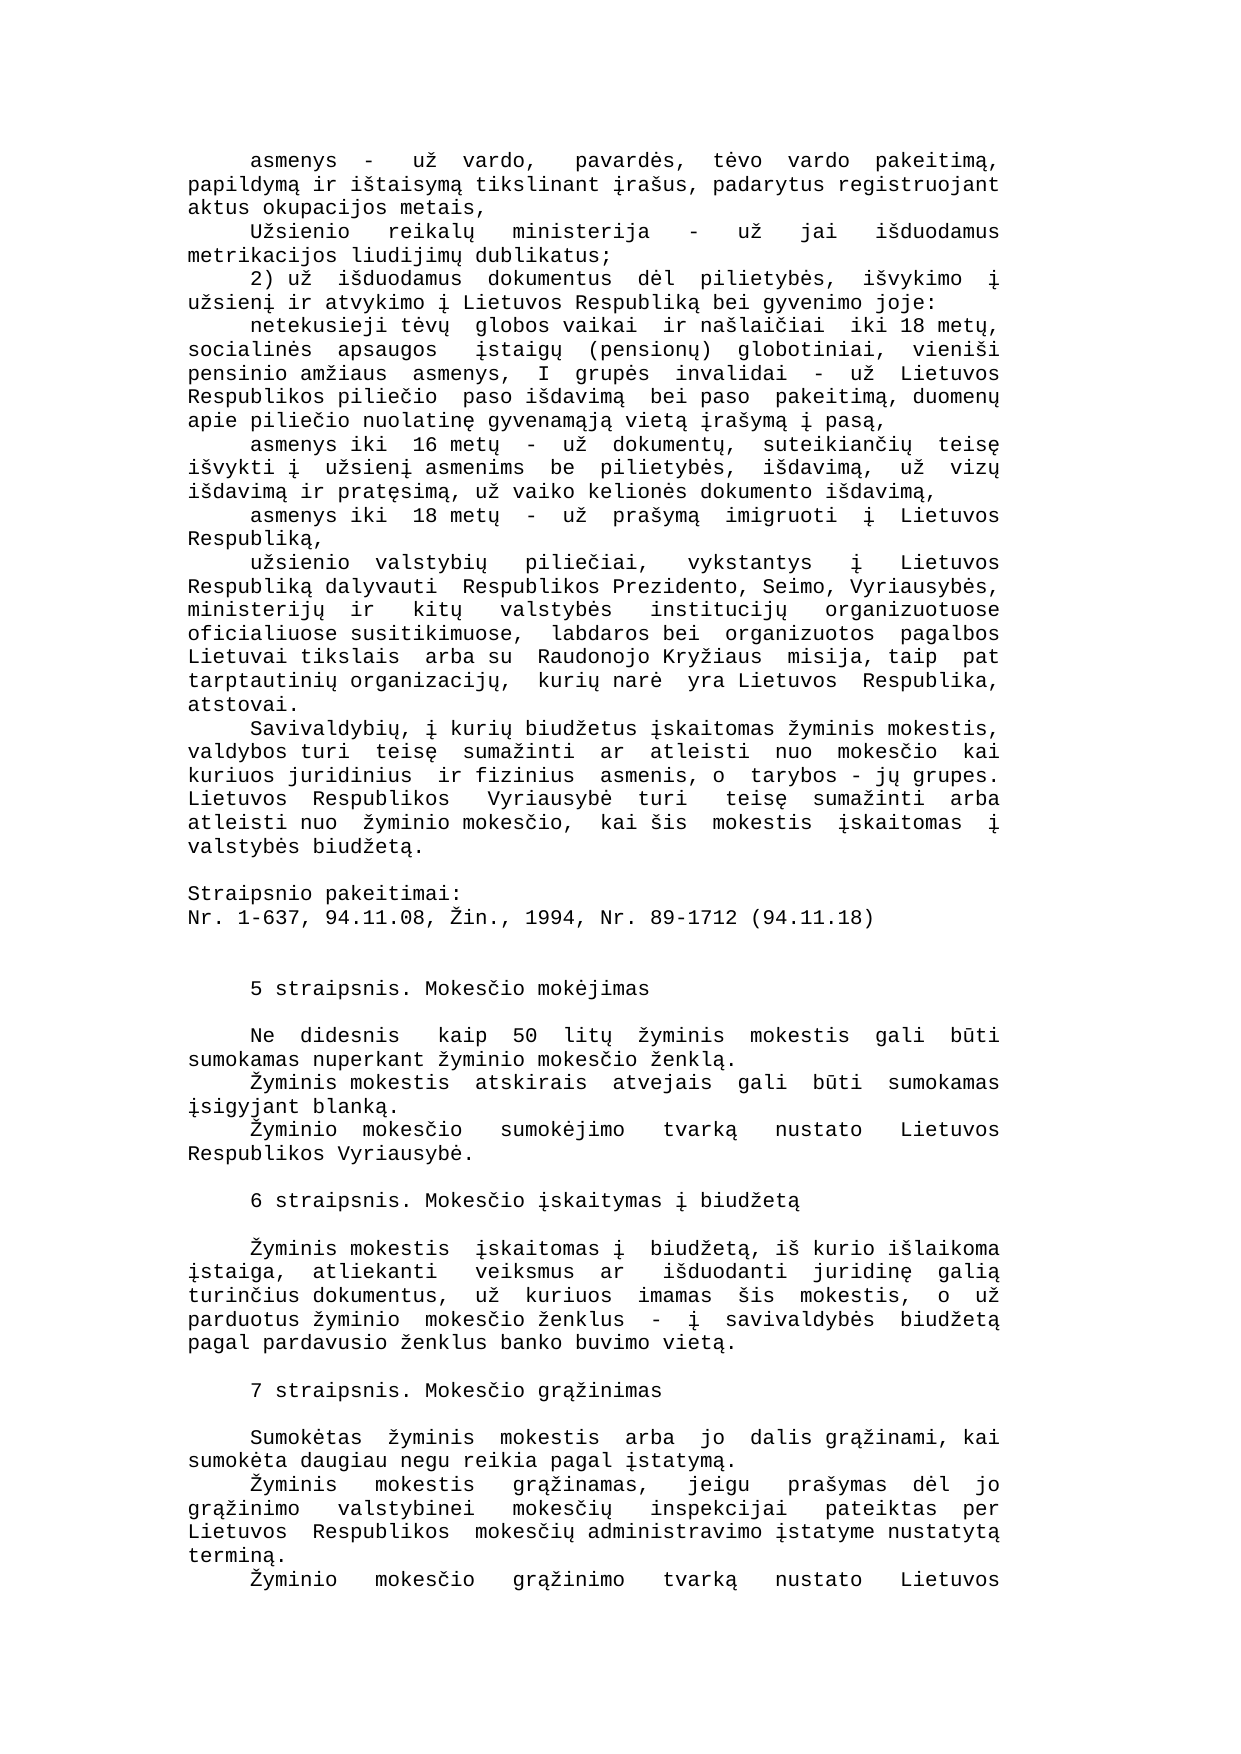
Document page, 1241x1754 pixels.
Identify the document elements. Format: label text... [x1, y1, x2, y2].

text netekusieji tėvų globos vaikai ir našlaičiai iki 18 metų, [187, 316, 1053, 339]
text įsigyjant blanką. [187, 1096, 1053, 1119]
text Respublikos piliečio paso išdavimą bei paso pakeitimą, duomenų [187, 386, 1053, 410]
text sumokėta daugiau negu reikia pagal įstatymą. [187, 1451, 1053, 1474]
text Lietuvos Respublikos Vyriausybė turi teisę sumažinti arba [187, 788, 1053, 812]
text pagal pardavusio ženklus banko buvimo vietą. [187, 1332, 1053, 1356]
text Užsienio reikalų ministerija - už jai išduodamus [187, 221, 1053, 244]
text terminą. [187, 1545, 1053, 1569]
text Sumokėtas žyminis mokestis arba jo dalis grąžinami, kai [187, 1427, 1053, 1451]
text metrikacijos liudijimų dublikatus; [187, 244, 1053, 268]
text užsienio valstybių piliečiai, vykstantys į Lietuvos [187, 552, 1053, 576]
text aktus okupacijos metais, [187, 197, 1053, 221]
text Žyminio mokesčio sumokėjimo tvarką nustato Lietuvos [187, 1119, 1053, 1143]
text išdavimą ir pratęsimą, už vaiko kelionės dokumento išdavimą, [187, 481, 1053, 505]
text Lietuvai tikslais arba su Raudonojo Kryžiaus misija, taip pat [187, 647, 1053, 670]
text parduotus žyminio mokesčio ženklus - į savivaldybės biudžetą [187, 1309, 1053, 1332]
text grąžinimo valstybinei mokesčių inspekcijai pateiktas per [187, 1498, 1053, 1521]
text Respubliką dalyvauti Respublikos Prezidento, Seimo, Vyriausybės, [187, 576, 1053, 599]
text Nr. 1-637, 94.11.08, Žin., 1994, Nr. 89-1712 (94.11.18) [187, 907, 1053, 930]
text tarptautinių organizacijų, kurių narė yra Lietuvos Respublika, [187, 670, 1053, 694]
text Žyminis mokestis atskirais atvejais gali būti sumokamas [187, 1072, 1053, 1096]
text sumokamas nuperkant žyminio mokesčio ženklą. [187, 1048, 1053, 1072]
text 7 straipsnis. Mokesčio grąžinimas [187, 1379, 1053, 1403]
text valstybės biudžetą. [187, 836, 1053, 859]
text atleisti nuo žyminio mokesčio, kai šis mokestis įskaitomas į [187, 812, 1053, 836]
text oficialiuose susitikimuose, labdaros bei organizuotos pagalbos [187, 623, 1053, 647]
text ministerijų ir kitų valstybės institucijų organizuotuose [187, 599, 1053, 623]
text socialinės apsaugos įstaigų (pensionų) globotiniai, vieniši [187, 339, 1053, 363]
text įstaiga, atliekanti veiksmus ar išduodanti juridinę galią [187, 1261, 1053, 1285]
text 5 straipsnis. Mokesčio mokėjimas [187, 978, 1053, 1001]
text turinčius dokumentus, už kuriuos imamas šis mokestis, o už [187, 1285, 1053, 1309]
text Straipsnio pakeitimai: [187, 883, 1053, 907]
text asmenys iki 16 metų - už dokumentų, suteikiančių teisę [187, 434, 1053, 457]
text Žyminio mokesčio grąžinimo tvarką nustato Lietuvos [187, 1569, 1053, 1592]
text asmenys - už vardo, pavardės, tėvo vardo pakeitimą, [187, 150, 1053, 174]
text Respubliką, [187, 528, 1053, 552]
text Savivaldybių, į kurių biudžetus įskaitomas žyminis mokestis, [187, 717, 1053, 741]
text 2) už išduodamus dokumentus dėl pilietybės, išvykimo į [187, 268, 1053, 292]
text Žyminis mokestis grąžinamas, jeigu prašymas dėl jo [187, 1474, 1053, 1498]
text Ne didesnis kaip 50 litų žyminis mokestis gali būti [187, 1025, 1053, 1048]
text pensinio amžiaus asmenys, I grupės invalidai - už Lietuvos [187, 363, 1053, 386]
text kuriuos juridinius ir fizinius asmenis, o tarybos - jų grupes. [187, 765, 1053, 788]
text 6 straipsnis. Mokesčio įskaitymas į biudžetą [187, 1190, 1053, 1214]
text užsienį ir atvykimo į Lietuvos Respubliką bei gyvenimo joje: [187, 292, 1053, 316]
text atstovai. [187, 694, 1053, 717]
text asmenys iki 18 metų - už prašymą imigruoti į Lietuvos [187, 505, 1053, 528]
text valdybos turi teisę sumažinti ar atleisti nuo mokesčio kai [187, 741, 1053, 765]
text Respublikos Vyriausybė. [187, 1143, 1053, 1167]
text išvykti į užsienį asmenims be pilietybės, išdavimą, už vizų [187, 457, 1053, 481]
text papildymą ir ištaisymą tikslinant įrašus, padarytus registruojant [187, 174, 1053, 197]
text Žyminis mokestis įskaitomas į biudžetą, iš kurio išlaikoma [187, 1238, 1053, 1261]
text Lietuvos Respublikos mokesčių administravimo įstatyme nustatytą [187, 1521, 1053, 1545]
text apie piliečio nuolatinę gyvenamąją vietą įrašymą į pasą, [187, 410, 1053, 434]
